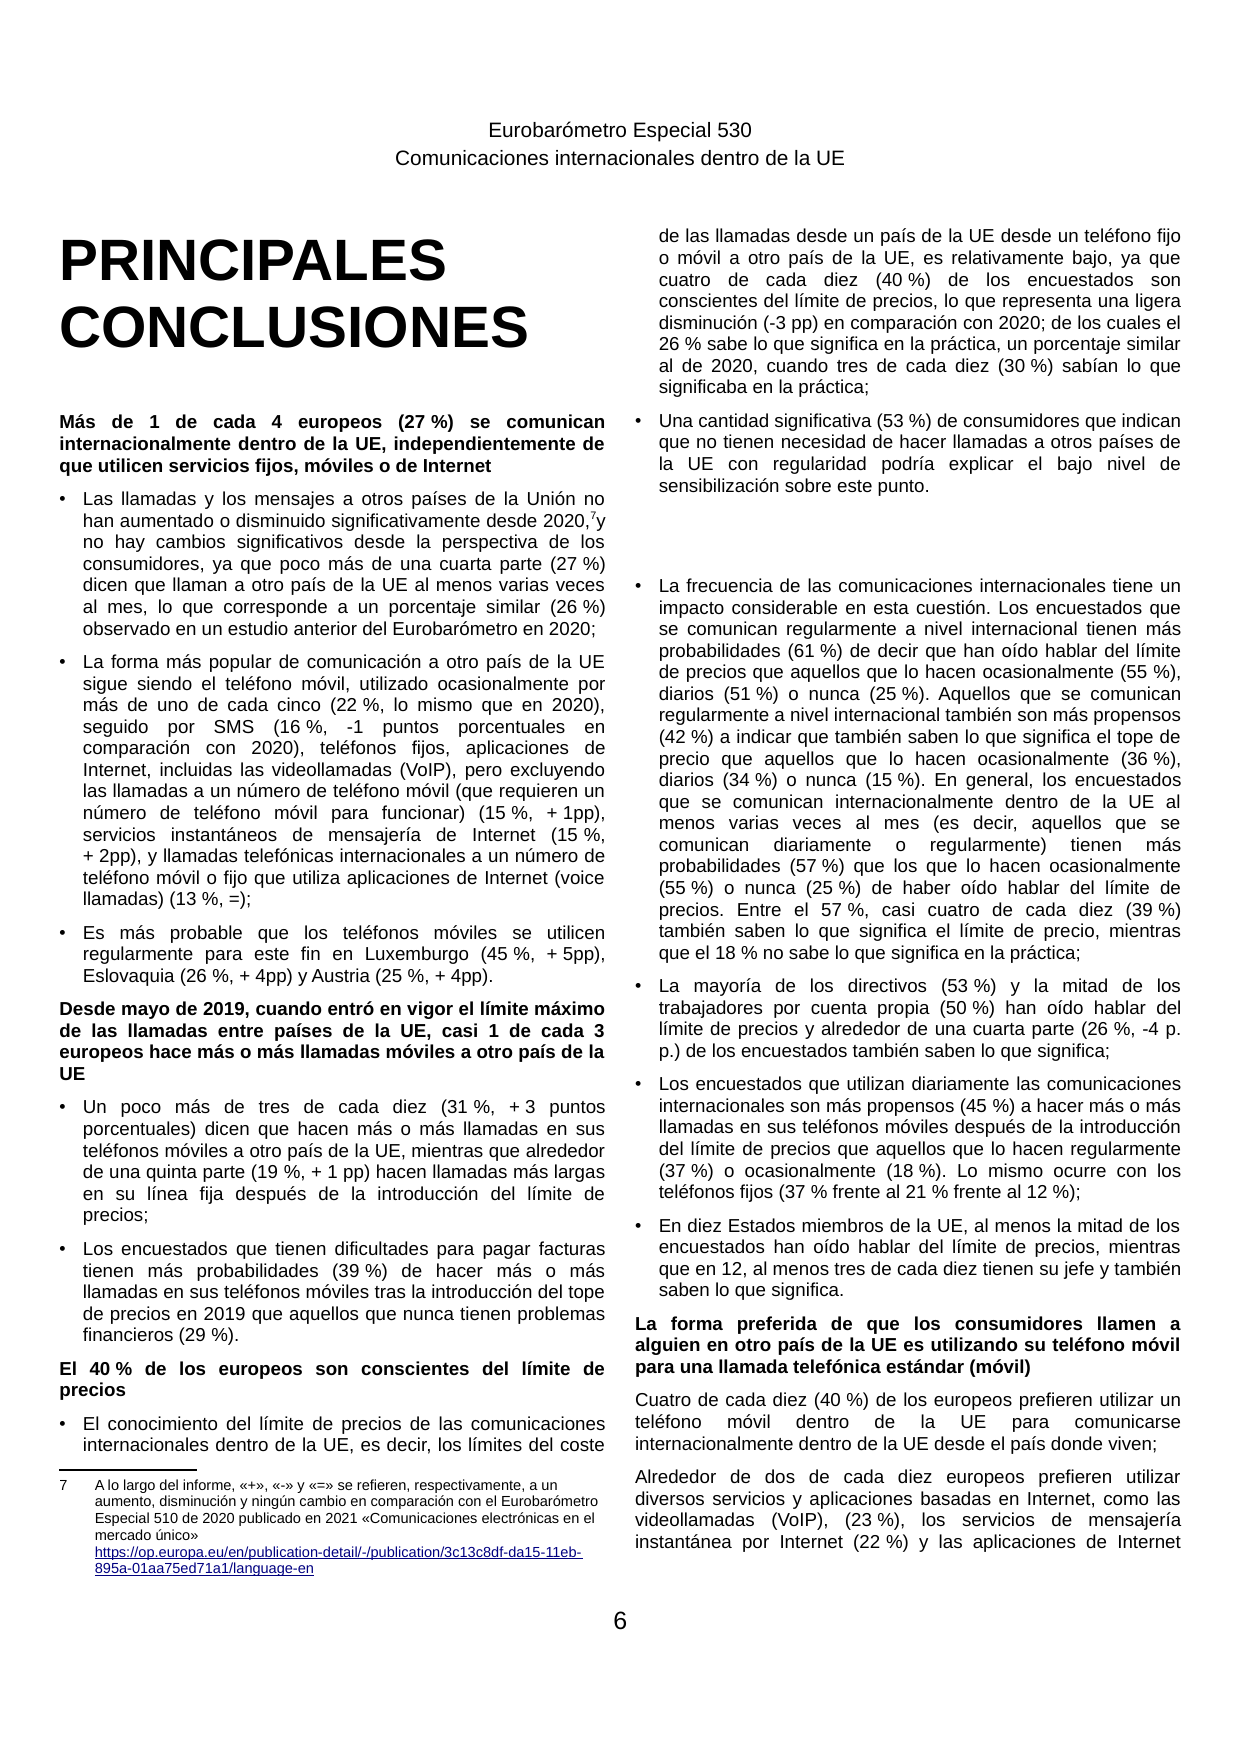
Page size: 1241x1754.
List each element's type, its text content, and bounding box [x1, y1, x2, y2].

list A lo largo del informe, «+», «-» y «=» se refieren, respectivamente, a un aumento, disminución y ningún cambio en comparación con el Eurobarómetro Especial 510 de 2020 publicado en 2021 «Comunicaciones electrónicas en el mercado único» https://op.europa.eu/en/publication-detail/-/publication/3c13c8df-da15-11eb-895a-01aa75ed71a1/language-en [59, 1476, 605, 1577]
list Los encuestados que utilizan diariamente las comunicaciones internacionales son más propensos (45 %) a hacer más o más llamadas en sus teléfonos móviles después de la introducción del límite de precios que aquellos que lo hacen regularmente (37 %) o ocasionalmente (18 %). Lo mismo ocurre con los teléfonos fijos (37 % frente al 21 % frente al 12 %); [635, 1073, 1181, 1203]
text Cuatro de cada diez (40 %) de los europeos prefieren utilizar un teléfono móvil dentro de la UE para comunicarse internacionalmente dentro de la UE desde el país donde viven; [635, 1389, 1181, 1454]
list La frecuencia de las comunicaciones internacionales tiene un impacto considerable en esta cuestión. Los encuestados que se comunican regularmente a nivel internacional tienen más probabilidades (61 %) de decir que han oído hablar del límite de precios que aquellos que lo hacen ocasionalmente (55 %), diarios (51 %) o nunca (25 %). Aquellos que se comunican regularmente a nivel internacional también son más propensos (42 %) a indicar que también saben lo que significa el tope de precio que aquellos que lo hacen ocasionalmente (36 %), diarios (34 %) o nunca (15 %). En general, los encuestados que se comunican internacionalmente dentro de la UE al menos varias veces al mes (es decir, aquellos que se comunican diariamente o regularmente) tienen más probabilidades (57 %) que los que lo hacen ocasionalmente (55 %) o nunca (25 %) de haber oído hablar del límite de precios. Entre el 57 %, casi cuatro de cada diez (39 %) también saben lo que significa el límite de precio, mientras que el 18 % no sabe lo que significa en la práctica; [635, 575, 1181, 963]
list Un poco más de tres de cada diez (31 %, + 3 puntos porcentuales) dicen que hacen más o más llamadas en sus teléfonos móviles a otro país de la UE, mientras que alrededor de una quinta parte (19 %, + 1 pp) hacen llamadas más largas en su línea fija después de la introducción del límite de precios; [59, 1096, 605, 1226]
list El conocimiento del límite de precios de las comunicaciones internacionales dentro de la UE, es decir, los límites del coste [59, 1412, 605, 1456]
subtitle PRINCIPALES CONCLUSIONES [59, 225, 605, 359]
list Una cantidad significativa (53 %) de consumidores que indican que no tienen necesidad de hacer llamadas a otros países de la UE con regularidad podría explicar el bajo nivel de sensibilización sobre este punto. [635, 410, 1181, 496]
list Las llamadas y los mensajes a otros países de la Unión no han aumentado o disminuido significativamente desde 2020,y no hay cambios significativos desde la perspectiva de los consumidores, ya que poco más de una cuarta parte (27 %) dicen que llaman a otro país de la UE al menos varias veces al mes, lo que corresponde a un porcentaje similar (26 %) observado en un estudio anterior del Eurobarómetro en 2020; [59, 488, 605, 639]
list de las llamadas desde un país de la UE desde un teléfono fijo o móvil a otro país de la UE, es relativamente bajo, ya que cuatro de cada diez (40 %) de los encuestados son conscientes del límite de precios, lo que representa una ligera disminución (-3 pp) en comparación con 2020; de los cuales el 26 % sabe lo que significa en la práctica, un porcentaje similar al de 2020, cuando tres de cada diez (30 %) sabían lo que significaba en la práctica; [635, 225, 1181, 398]
list Es más probable que los teléfonos móviles se utilicen regularmente para este fin en Luxemburgo (45 %, + 5pp), Eslovaquia (26 %, + 4pp) y Austria (25 %, + 4pp). [59, 922, 605, 986]
text Más de 1 de cada 4 europeos (27 %) se comunican internacionalmente dentro de la UE, independientemente de que utilicen servicios fijos, móviles o de Internet [59, 411, 605, 476]
text Alrededor de dos de cada diez europeos prefieren utilizar diversos servicios y aplicaciones basadas en Internet, como las videollamadas (VoIP), (23 %), los servicios de mensajería instantánea por Internet (22 %) y las aplicaciones de Internet [635, 1466, 1181, 1552]
text Desde mayo de 2019, cuando entró en vigor el límite máximo de las llamadas entre países de la UE, casi 1 de cada 3 europeos hace más o más llamadas móviles a otro país de la UE [59, 998, 605, 1084]
text La forma preferida de que los consumidores llamen a alguien en otro país de la UE es utilizando su teléfono móvil para una llamada telefónica estándar (móvil) [635, 1313, 1181, 1377]
list La forma más popular de comunicación a otro país de la UE sigue siendo el teléfono móvil, utilizado ocasionalmente por más de uno de cada cinco (22 %, lo mismo que en 2020), seguido por SMS (16 %, -1 puntos porcentuales en comparación con 2020), teléfonos fijos, aplicaciones de Internet, incluidas las videollamadas (VoIP), pero excluyendo las llamadas a un número de teléfono móvil (que requieren un número de teléfono móvil para funcionar) (15 %, + 1pp), servicios instantáneos de mensajería de Internet (15 %, + 2pp), y llamadas telefónicas internacionales a un número de teléfono móvil o fijo que utiliza aplicaciones de Internet (voice llamadas) (13 %, =); [59, 651, 605, 910]
list La mayoría de los directivos (53 %) y la mitad de los trabajadores por cuenta propia (50 %) han oído hablar del límite de precios y alrededor de una cuarta parte (26 %, -4 p. p.) de los encuestados también saben lo que significa; [635, 975, 1181, 1061]
list Los encuestados que tienen dificultades para pagar facturas tienen más probabilidades (39 %) de hacer más o más llamadas en sus teléfonos móviles tras la introducción del tope de precios en 2019 que aquellos que nunca tienen problemas financieros (29 %). [59, 1238, 605, 1346]
list En diez Estados miembros de la UE, al menos la mitad de los encuestados han oído hablar del límite de precios, mientras que en 12, al menos tres de cada diez tienen su jefe y también saben lo que significa. [635, 1214, 1181, 1301]
text El 40 % de los europeos son conscientes del límite de precios [59, 1357, 605, 1401]
